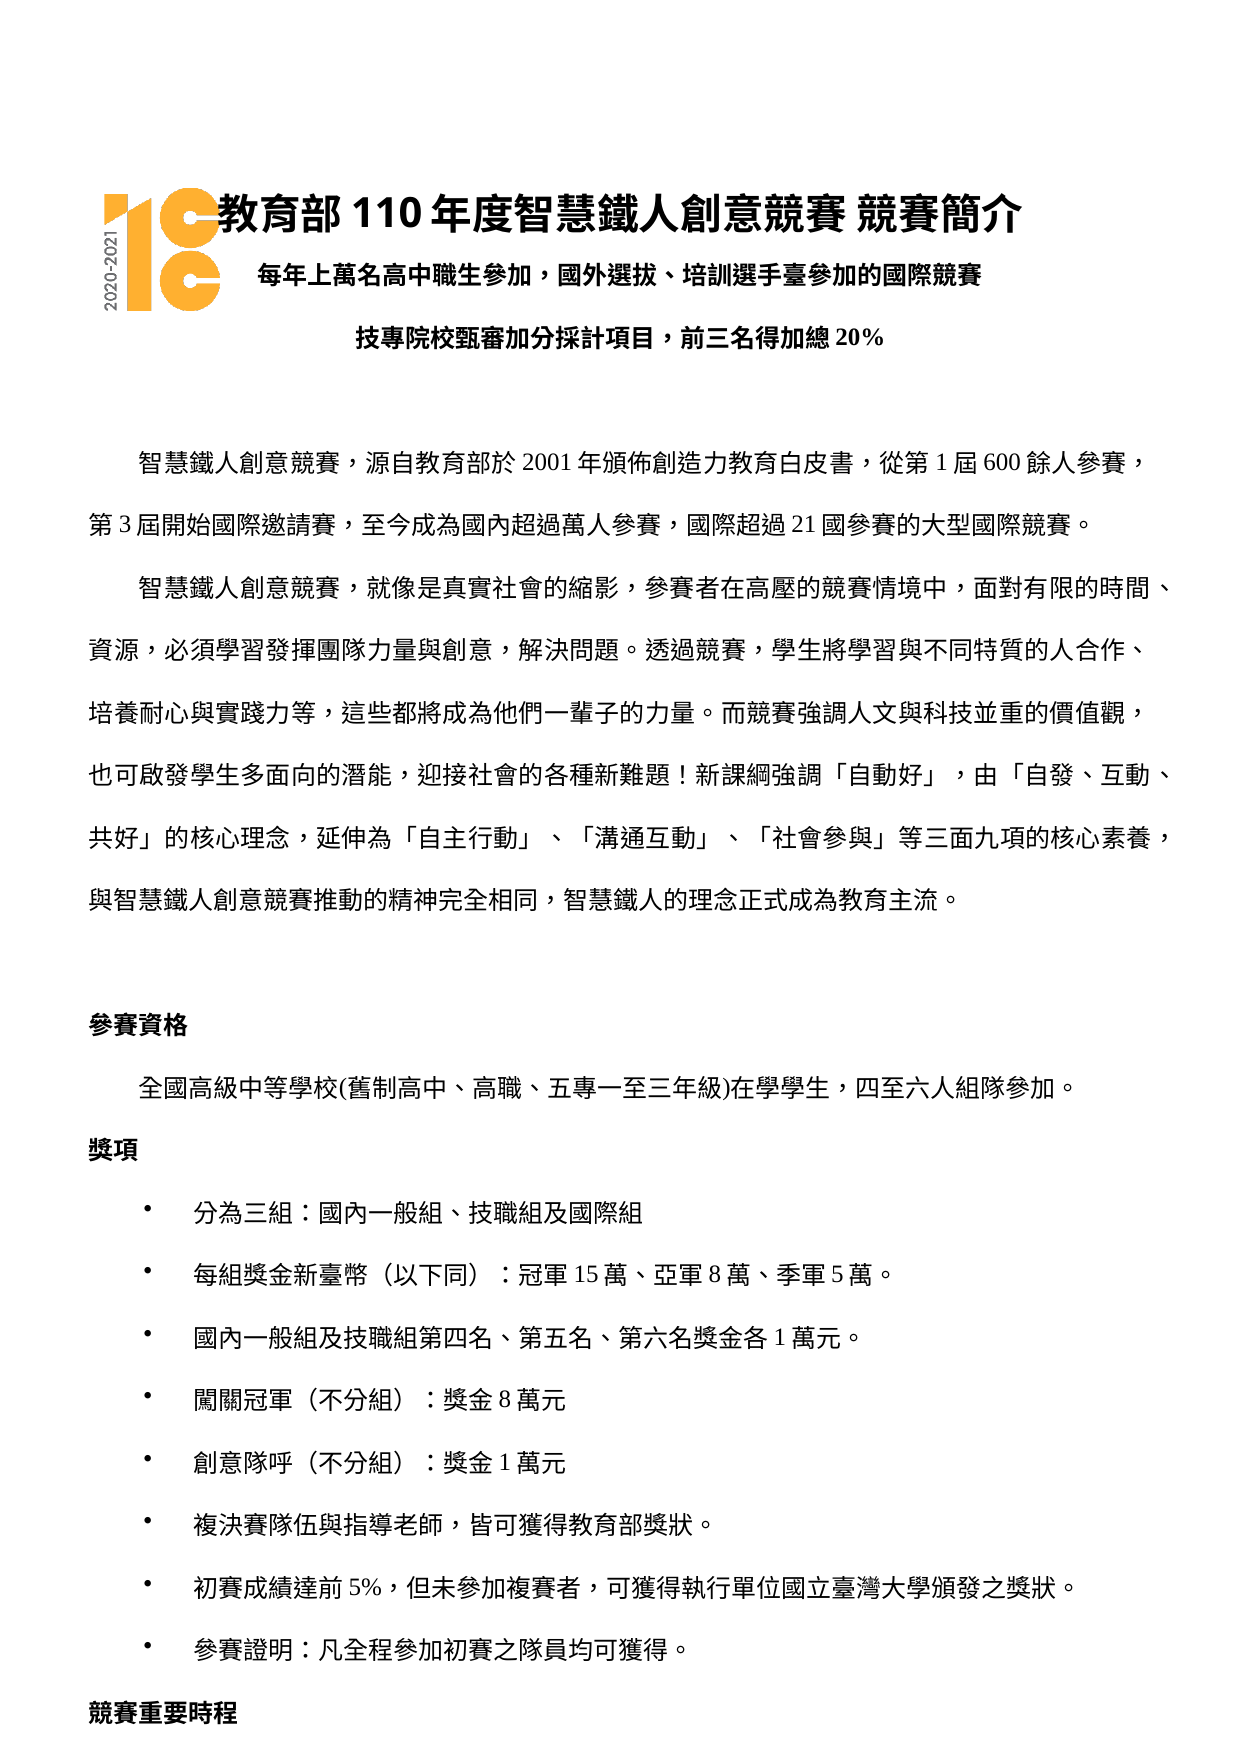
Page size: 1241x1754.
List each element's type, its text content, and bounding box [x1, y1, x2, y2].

list 初賽成績達前5%，但未參加複賽者，可獲得執行單位國立臺灣大學頒發之獎狀。 [143, 1544, 1152, 1607]
list 參賽證明：凡全程參加初賽之隊員均可獲得。 [143, 1607, 1152, 1669]
text 技專院校甄審加分採計項目，前三名得加總20% [89, 294, 1152, 357]
list 闖關冠軍（不分組）：獎金8萬元 [143, 1357, 1152, 1419]
list 每組獎金新臺幣（以下同）：冠軍15萬、亞軍8萬、季軍5萬。 [143, 1232, 1152, 1294]
list 國內一般組及技職組第四名、第五名、第六名獎金各1萬元。 [143, 1294, 1152, 1357]
text [89, 232, 127, 294]
list 複決賽隊伍與指導老師，皆可獲得教育部獎狀。 [143, 1482, 1152, 1544]
text 獎項 [89, 1107, 1152, 1169]
list 創意隊呼（不分組）：獎金1萬元 [143, 1419, 1152, 1482]
text 競賽重要時程 [89, 1669, 1152, 1732]
text 全國高級中等學校(舊制高中、高職、五專一至三年級)在學學生，四至六人組隊參加。 [139, 1044, 1152, 1107]
text 智慧鐵人創意競賽，源自教育部於2001年頒佈創造力教育白皮書，從第1屆600餘人參賽，第3屆開始國際邀請賽，至今成為國內超過萬人參賽，國際超過21國參賽的大型國際競賽。 [89, 419, 1152, 544]
text 每年上萬名高中職生參加，國外選拔、培訓選手臺參加的國際競賽 [152, 232, 1152, 294]
list 分為三組：國內一般組、技職組及國際組 [143, 1169, 1152, 1232]
text 教育部110年度智慧鐵人創意競賽 競賽簡介 [89, 169, 1152, 232]
text 智慧鐵人創意競賽，就像是真實社會的縮影，參賽者在高壓的競賽情境中，面對有限的時間、資源，必須學習發揮團隊力量與創意，解決問題。透過競賽，學生將學習與不同特質的人合作、培養耐心與實踐力等，這些都將成為他們一輩子的力量。而競賽強調人文與科技並重的價值觀，也可啟發學生多面向的潛能，迎接社會的各種新難題！新課綱強調「自動好」，由「自發、互動、共好」的核心理念，延伸為「自主行動」、「溝通互動」、「社會參與」等三面九項的核心素養，與智慧鐵人創意競賽推動的精神完全相同，智慧鐵人的理念正式成為教育主流。 [89, 544, 1152, 919]
text 參賽資格 [89, 982, 1152, 1044]
